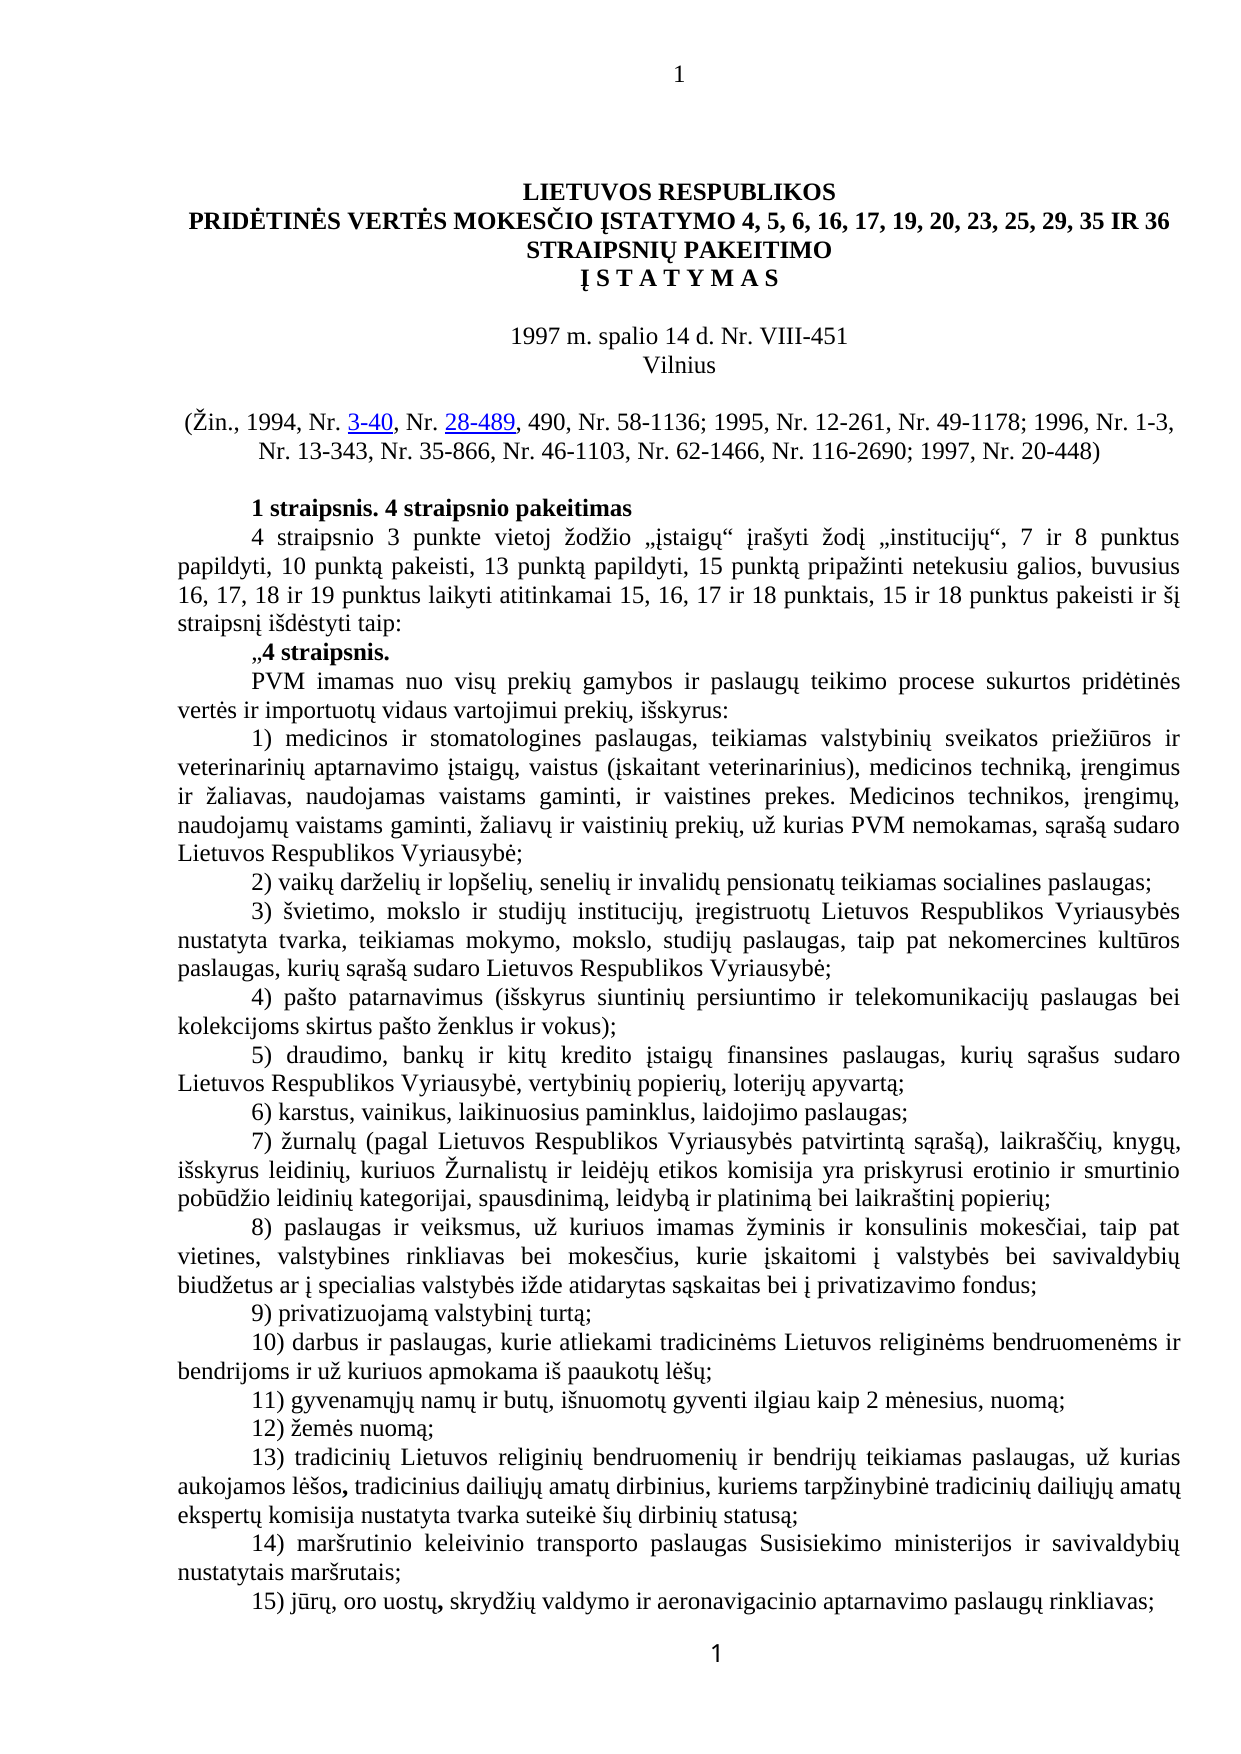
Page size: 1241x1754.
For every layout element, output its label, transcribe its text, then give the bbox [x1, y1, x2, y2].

text 5) draudimo, bankų ir kitų kredito įstaigų finansines paslaugas, kurių sąrašus sudaro Lietuvos Respublikos Vyriausybė, vertybinių popierių, loterijų apyvartą; [177, 1040, 1181, 1097]
text 14) maršrutinio keleivinio transporto paslaugas Susisiekimo ministerijos ir savivaldybių nustatytais maršrutais; [177, 1528, 1181, 1586]
text 7) žurnalų (pagal Lietuvos Respublikos Vyriausybės patvirtintą sąrašą), laikraščių, knygų, išskyrus leidinių, kuriuos Žurnalistų ir leidėjų etikos komisija yra priskyrusi erotinio ir smurtinio pobūdžio leidinių kategorijai, spausdinimą, leidybą ir platinimą bei laikraštinį popierių; [177, 1126, 1181, 1212]
text 4 straipsnio 3 punkte vietoj žodžio „įstaigų“ įrašyti žodį „institucijų“, 7 ir 8 punktus papildyti, 10 punktą pakeisti, 13 punktą papildyti, 15 punktą pripažinti netekusiu galios, buvusius 16, 17, 18 ir 19 punktus laikyti atitinkamai 15, 16, 17 ir 18 punktais, 15 ir 18 punktus pakeisti ir šį straipsnį išdėstyti taip: [177, 522, 1181, 637]
text 1 straipsnis. 4 straipsnio pakeitimas [177, 493, 1181, 522]
text 12) žemės nuomą; [177, 1413, 1181, 1442]
text 6) karstus, vainikus, laikinuosius paminklus, laidojimo paslaugas; [177, 1097, 1181, 1126]
text 4) pašto patarnavimus (išskyrus siuntinių persiuntimo ir telekomunikacijų paslaugas bei kolekcijoms skirtus pašto ženklus ir vokus); [177, 982, 1181, 1040]
text 3) švietimo, mokslo ir studijų institucijų, įregistruotų Lietuvos Respublikos Vyriausybės nustatyta tvarka, teikiamas mokymo, mokslo, studijų paslaugas, taip pat nekomercines kultūros paslaugas, kurių sąrašą sudaro Lietuvos Respublikos Vyriausybė; [177, 896, 1181, 982]
text 1997 m. spalio 14 d. Nr. VIII-451 [177, 321, 1181, 350]
text 1) medicinos ir stomatologines paslaugas, teikiamas valstybinių sveikatos priežiūros ir veterinarinių aptarnavimo įstaigų, vaistus (įskaitant veterinarinius), medicinos techniką, įrengimus ir žaliavas, naudojamas vaistams gaminti, ir vaistines prekes. Medicinos technikos, įrengimų, naudojamų vaistams gaminti, žaliavų ir vaistinių prekių, už kurias PVM nemokamas, sąrašą sudaro Lietuvos Respublikos Vyriausybė; [177, 723, 1181, 867]
text 8) paslaugas ir veiksmus, už kuriuos imamas žyminis ir konsulinis mokesčiai, taip pat vietines, valstybines rinkliavas bei mokesčius, kurie įskaitomi į valstybės bei savivaldybių biudžetus ar į specialias valstybės ižde atidarytas sąskaitas bei į privatizavimo fondus; [177, 1212, 1181, 1298]
text PRIDĖTINĖS VERTĖS MOKESČIO ĮSTATYMO 4, 5, 6, 16, 17, 19, 20, 23, 25, 29, 35 IR 36 STRAIPSNIŲ PAKEITIMO [177, 206, 1181, 263]
text 9) privatizuojamą valstybinį turtą; [177, 1298, 1181, 1327]
text „4 straipsnis. [177, 637, 1181, 666]
text Į S T A T Y M A S [177, 263, 1181, 292]
text (Žin., 1994, Nr. 3-40, Nr. 28-489, 490, Nr. 58-1136; 1995, Nr. 12-261, Nr. 49-1178; 1996, Nr. 1-3, Nr. 13-343, Nr. 35-866, Nr. 46-1103, Nr. 62-1466, Nr. 116-2690; 1997, Nr. 20-448) [177, 407, 1181, 465]
text 2) vaikų darželių ir lopšelių, senelių ir invalidų pensionatų teikiamas socialines paslaugas; [177, 867, 1181, 896]
text 13) tradicinių Lietuvos religinių bendruomenių ir bendrijų teikiamas paslaugas, už kurias aukojamos lėšos, tradicinius dailiųjų amatų dirbinius, kuriems tarpžinybinė tradicinių dailiųjų amatų ekspertų komisija nustatyta tvarka suteikė šių dirbinių statusą; [177, 1442, 1181, 1528]
text Vilnius [177, 350, 1181, 378]
text PVM imamas nuo visų prekių gamybos ir paslaugų teikimo procese sukurtos pridėtinės vertės ir importuotų vidaus vartojimui prekių, išskyrus: [177, 666, 1181, 723]
text 15) jūrų, oro uostų, skrydžių valdymo ir aeronavigacinio aptarnavimo paslaugų rinkliavas; [177, 1586, 1181, 1615]
text 10) darbus ir paslaugas, kurie atliekami tradicinėms Lietuvos religinėms bendruomenėms ir bendrijoms ir už kuriuos apmokama iš paaukotų lėšų; [177, 1327, 1181, 1385]
text 11) gyvenamųjų namų ir butų, išnuomotų gyventi ilgiau kaip 2 mėnesius, nuomą; [177, 1385, 1181, 1413]
text LIETUVOS RESPUBLIKOS [177, 177, 1181, 206]
